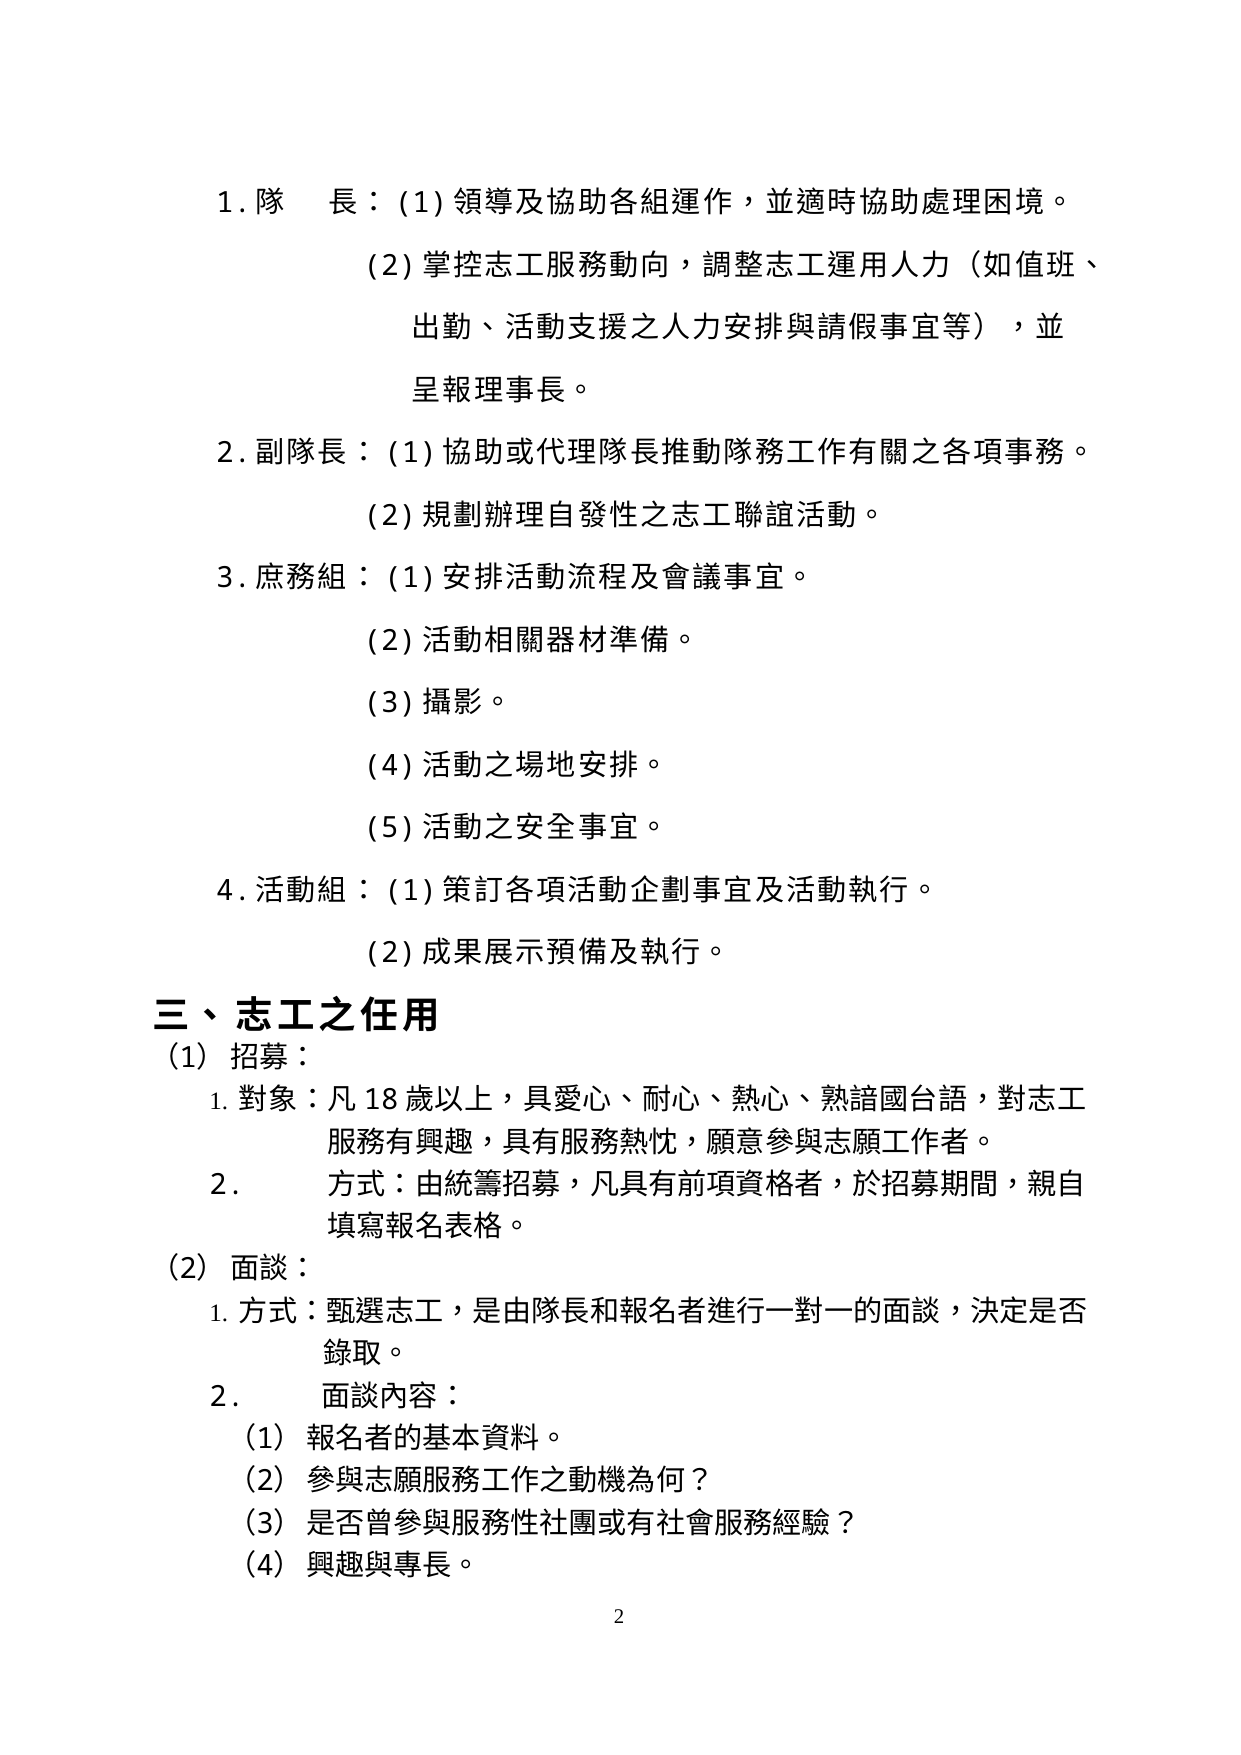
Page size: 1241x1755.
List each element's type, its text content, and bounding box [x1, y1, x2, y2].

list 參與志願服務工作之動機為何？ [227, 1457, 1087, 1499]
text 1.隊 長：(1)領導及協助各組運作，並適時協助處理困境。 [209, 158, 1087, 221]
list 報名者的基本資料。 [227, 1414, 1087, 1457]
text (4)活動之場地安排。 [356, 721, 1087, 783]
list 對象：凡18歲以上，具愛心、耐心、熱心、熟諳國台語，對志工服務有興趣，具有服務熱忱，願意參與志願工作者。 [209, 1076, 1087, 1160]
list 面談： [150, 1245, 1087, 1287]
text (3)攝影。 [356, 658, 1087, 721]
list 方式：甄選志工，是由隊長和報名者進行一對一的面談，決定是否錄取。 [209, 1287, 1087, 1372]
list 是否曾參與服務性社團或有社會服務經驗？ [227, 1499, 1087, 1542]
list 面談內容： [209, 1372, 1087, 1414]
text (2)活動相關器材準備。 [357, 596, 1087, 658]
text 4.活動組：(1)策訂各項活動企劃事宜及活動執行。 [209, 846, 1087, 908]
list 招募： [150, 1033, 1087, 1076]
list 興趣與專長。 [227, 1542, 1087, 1584]
text 3.庶務組：(1)安排活動流程及會議事宜。 [209, 533, 1087, 596]
text (2)規劃辦理自發性之志工聯誼活動。 [357, 471, 1087, 533]
text 2.副隊長：(1)協助或代理隊長推動隊務工作有關之各項事務。 [209, 408, 1087, 471]
text (2)掌控志工服務動向，調整志工運用人力（如值班、出勤、活動支援之人力安排與請假事宜等），並呈報理事長。 [356, 221, 1087, 408]
text (2)成果展示預備及執行。 [354, 908, 1087, 971]
text (5)活動之安全事宜。 [357, 783, 1087, 846]
list 方式：由統籌招募，凡具有前項資格者，於招募期間，親自填寫報名表格。 [209, 1160, 1087, 1245]
text 三、志工之任用 [150, 971, 1087, 1033]
